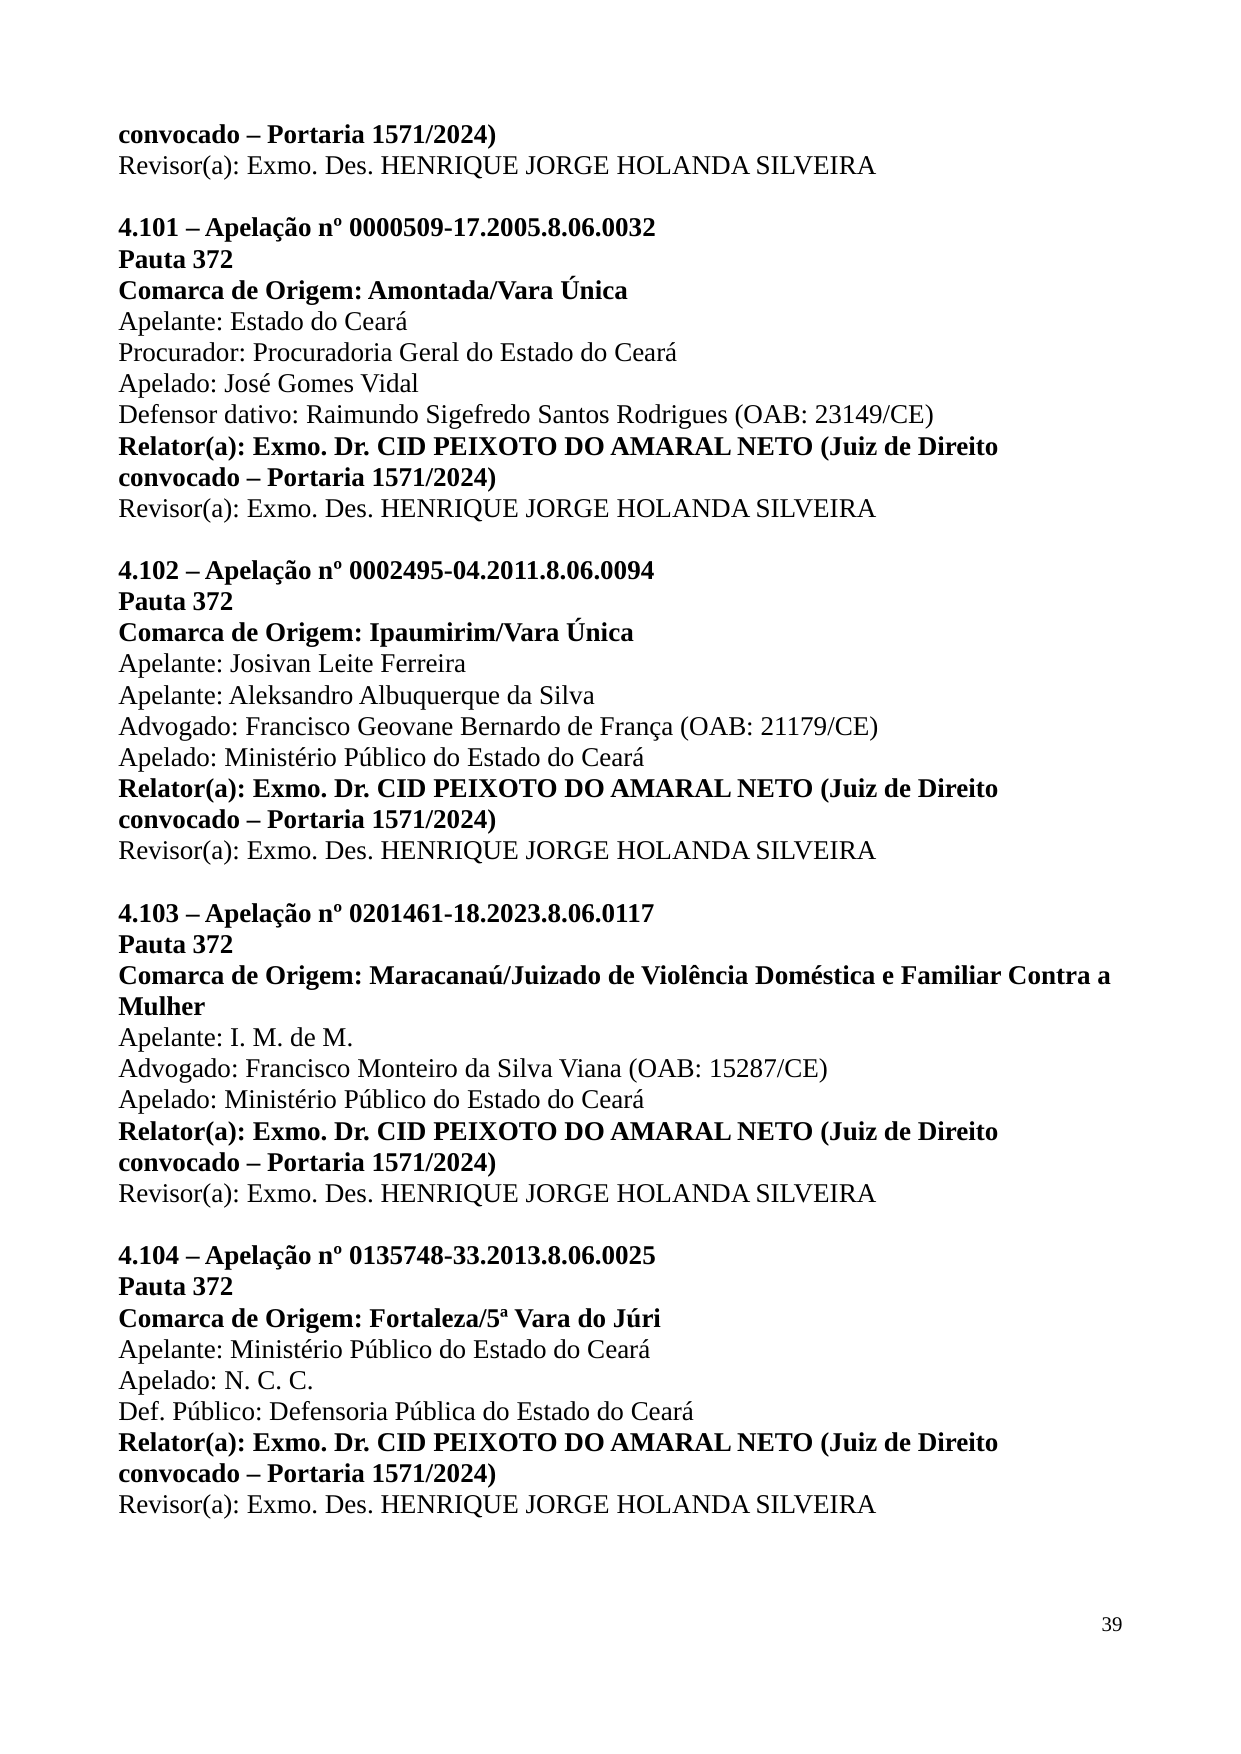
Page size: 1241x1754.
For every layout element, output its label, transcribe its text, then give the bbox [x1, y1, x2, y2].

text Apelante: I. M. de M. [118, 1021, 1122, 1052]
text Pauta 372 [118, 928, 1122, 959]
text Relator(a): Exmo. Dr. CID PEIXOTO DO AMARAL NETO (Juiz de Direito convocado – Portaria 1571/2024) [118, 772, 1122, 834]
text Comarca de Origem: Maracanaú/Juizado de Violência Doméstica e Familiar Contra a Mulher [118, 959, 1122, 1021]
text Revisor(a): Exmo. Des. HENRIQUE JORGE HOLANDA SILVEIRA [118, 1177, 1122, 1208]
text 4.102 – Apelação nº 0002495-04.2011.8.06.0094 [118, 554, 1122, 585]
text Pauta 372 [118, 1271, 1122, 1302]
text Comarca de Origem: Fortaleza/5ª Vara do Júri [118, 1302, 1122, 1333]
text Revisor(a): Exmo. Des. HENRIQUE JORGE HOLANDA SILVEIRA [118, 492, 1122, 523]
text Relator(a): Exmo. Dr. CID PEIXOTO DO AMARAL NETO (Juiz de Direito convocado – Portaria 1571/2024) [118, 429, 1122, 492]
text Pauta 372 [118, 243, 1122, 274]
text Revisor(a): Exmo. Des. HENRIQUE JORGE HOLANDA SILVEIRA [118, 1488, 1122, 1520]
text Apelado: Ministério Público do Estado do Ceará [118, 1084, 1122, 1115]
text Procurador: Procuradoria Geral do Estado do Ceará [118, 336, 1122, 367]
text 4.104 – Apelação nº 0135748-33.2013.8.06.0025 [118, 1239, 1122, 1271]
text Pauta 372 [118, 585, 1122, 616]
text Comarca de Origem: Ipaumirim/Vara Única [118, 616, 1122, 648]
text Apelante: Estado do Ceará [118, 305, 1122, 336]
text Revisor(a): Exmo. Des. HENRIQUE JORGE HOLANDA SILVEIRA [118, 149, 1122, 180]
text Def. Público: Defensoria Pública do Estado do Ceará [118, 1395, 1122, 1426]
text Advogado: Francisco Monteiro da Silva Viana (OAB: 15287/CE) [118, 1052, 1122, 1084]
text Revisor(a): Exmo. Des. HENRIQUE JORGE HOLANDA SILVEIRA [118, 834, 1122, 866]
text Apelado: Ministério Público do Estado do Ceará [118, 741, 1122, 772]
text Apelado: José Gomes Vidal [118, 367, 1122, 398]
text Apelante: Josivan Leite Ferreira [118, 648, 1122, 679]
text Advogado: Francisco Geovane Bernardo de França (OAB: 21179/CE) [118, 710, 1122, 741]
text Relator(a): Exmo. Dr. CID PEIXOTO DO AMARAL NETO (Juiz de Direito convocado – Portaria 1571/2024) [118, 1426, 1122, 1488]
text 4.103 – Apelação nº 0201461-18.2023.8.06.0117 [118, 897, 1122, 928]
text Comarca de Origem: Amontada/Vara Única [118, 274, 1122, 305]
text Apelado: N. C. C. [118, 1364, 1122, 1395]
text Defensor dativo: Raimundo Sigefredo Santos Rodrigues (OAB: 23149/CE) [118, 398, 1122, 429]
text convocado – Portaria 1571/2024) [118, 118, 1122, 149]
text Apelante: Ministério Público do Estado do Ceará [118, 1333, 1122, 1364]
text Relator(a): Exmo. Dr. CID PEIXOTO DO AMARAL NETO (Juiz de Direito convocado – Portaria 1571/2024) [118, 1115, 1122, 1177]
text Apelante: Aleksandro Albuquerque da Silva [118, 679, 1122, 710]
text 4.101 – Apelação nº 0000509-17.2005.8.06.0032 [118, 212, 1122, 243]
